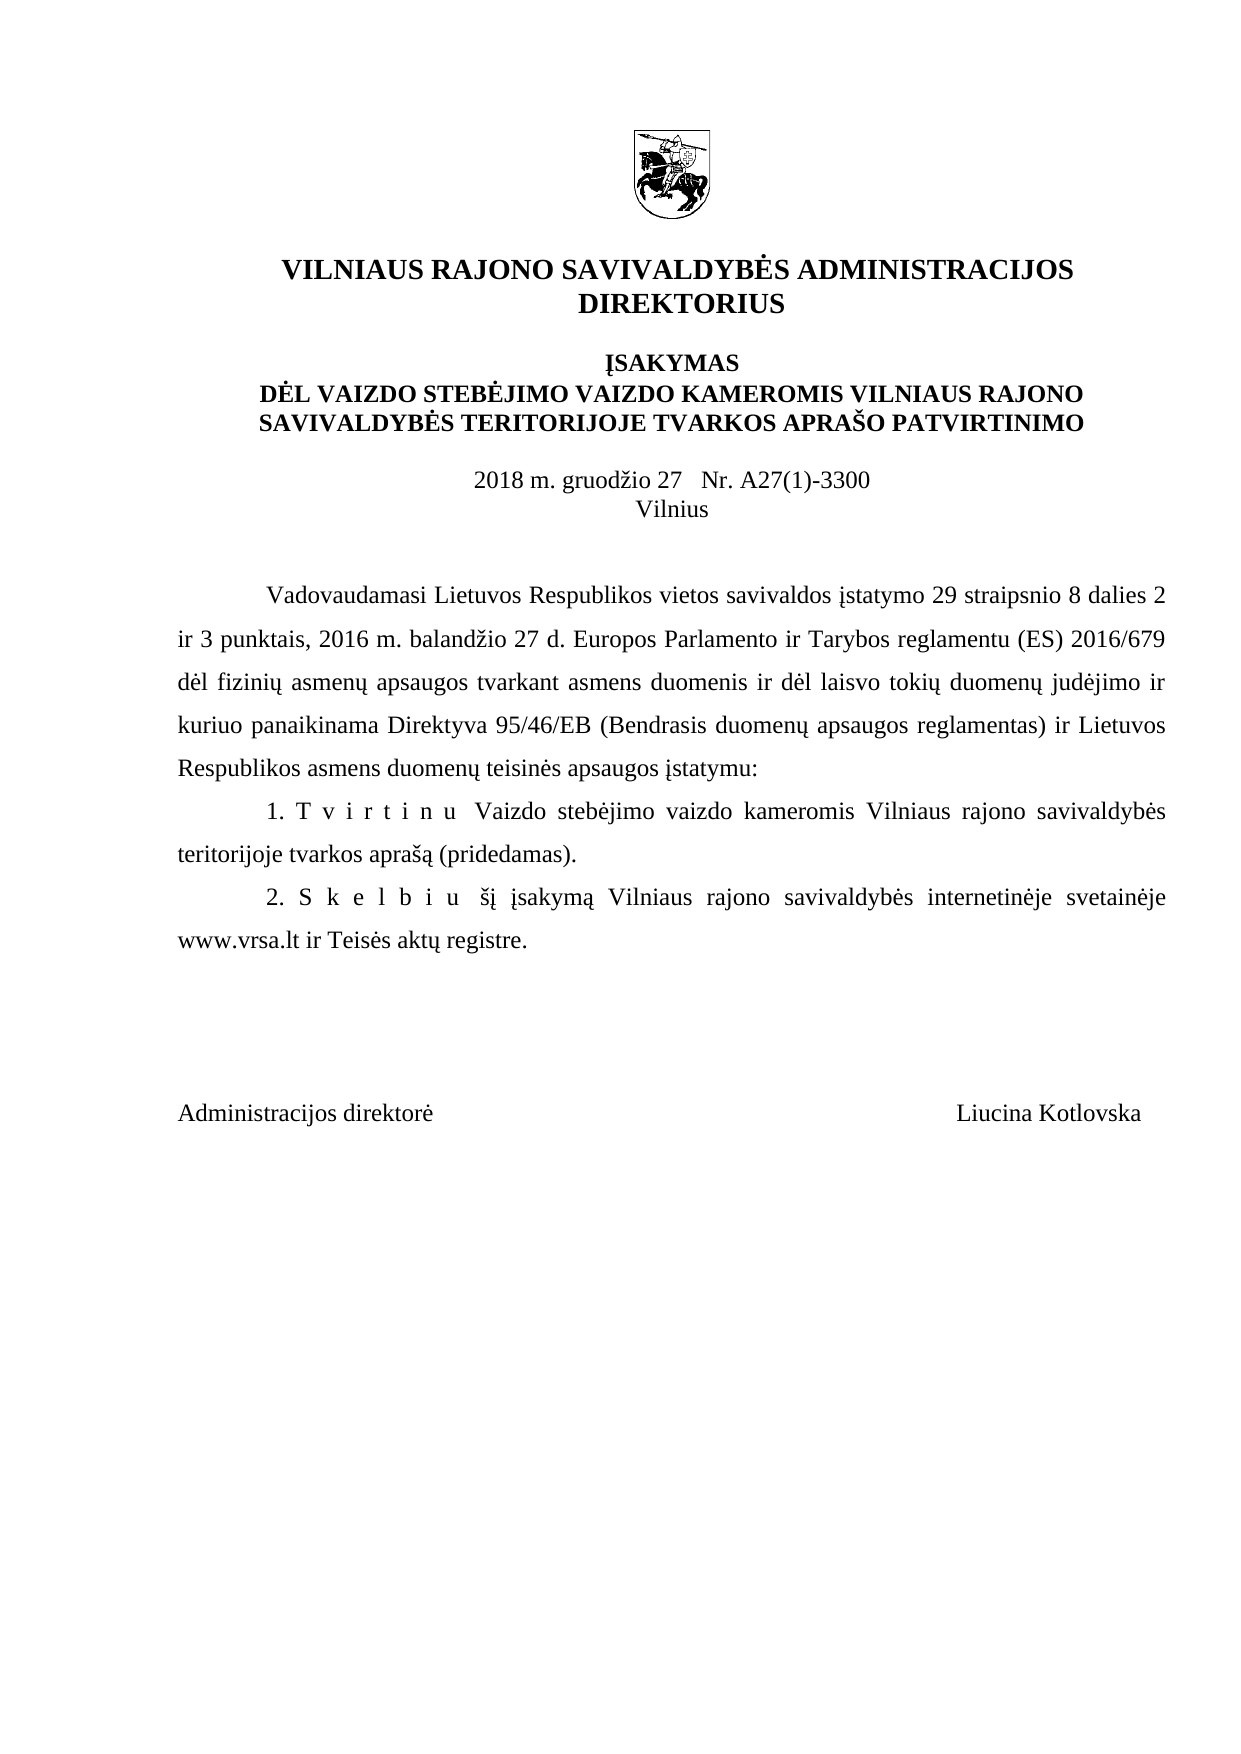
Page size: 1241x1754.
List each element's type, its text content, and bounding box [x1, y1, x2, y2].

text Įsakymas [177, 348, 1167, 377]
text VILNIAUS RAJONO SAVIVALDYBĖS ADMINISTRACIJOS [192, 252, 1171, 286]
text 2. S k e l b i u šį įsakymą Vilniaus rajono savivaldybės internetinėje svetainėje www.vrsa.lt ir Teisės aktų registre. [177, 882, 1167, 954]
text Vadovaudamasi Lietuvos Respublikos vietos savivaldos įstatymo 29 straipsnio 8 dalies 2 ir 3 punktais, 2016 m. balandžio 27 d. Europos Parlamento ir Tarybos reglamentu (ES) 2016/679 dėl fizinių asmenų apsaugos tvarkant asmens duomenis ir dėl laisvo tokių duomenų judėjimo ir kuriuo panaikinama Direktyva 95/46/EB (Bendrasis duomenų apsaugos reglamentas) ir Lietuvos Respublikos asmens duomenų teisinės apsaugos įstatymu: [177, 581, 1167, 782]
text Vilnius [177, 494, 1167, 523]
text Administracijos direktorė Liucina Kotlovska [177, 1098, 1167, 1127]
text DĖL VAIZDO STEBĖJIMO VAIZDO KAMEROMIS VILNIAUS RAJONO SAVIVALDYBĖS TERITORIJOJE TVARKOS APRAŠO PATVIRTINIMO [177, 379, 1167, 437]
text 1. T v i r t i n u Vaizdo stebėjimo vaizdo kameromis Vilniaus rajono savivaldybės teritorijoje tvarkos aprašą (pridedamas). [177, 796, 1167, 868]
text DIREKTORIUS [192, 286, 1171, 319]
text 2018 m. gruodžio 27 Nr. A27(1)-3300 [177, 466, 1167, 494]
